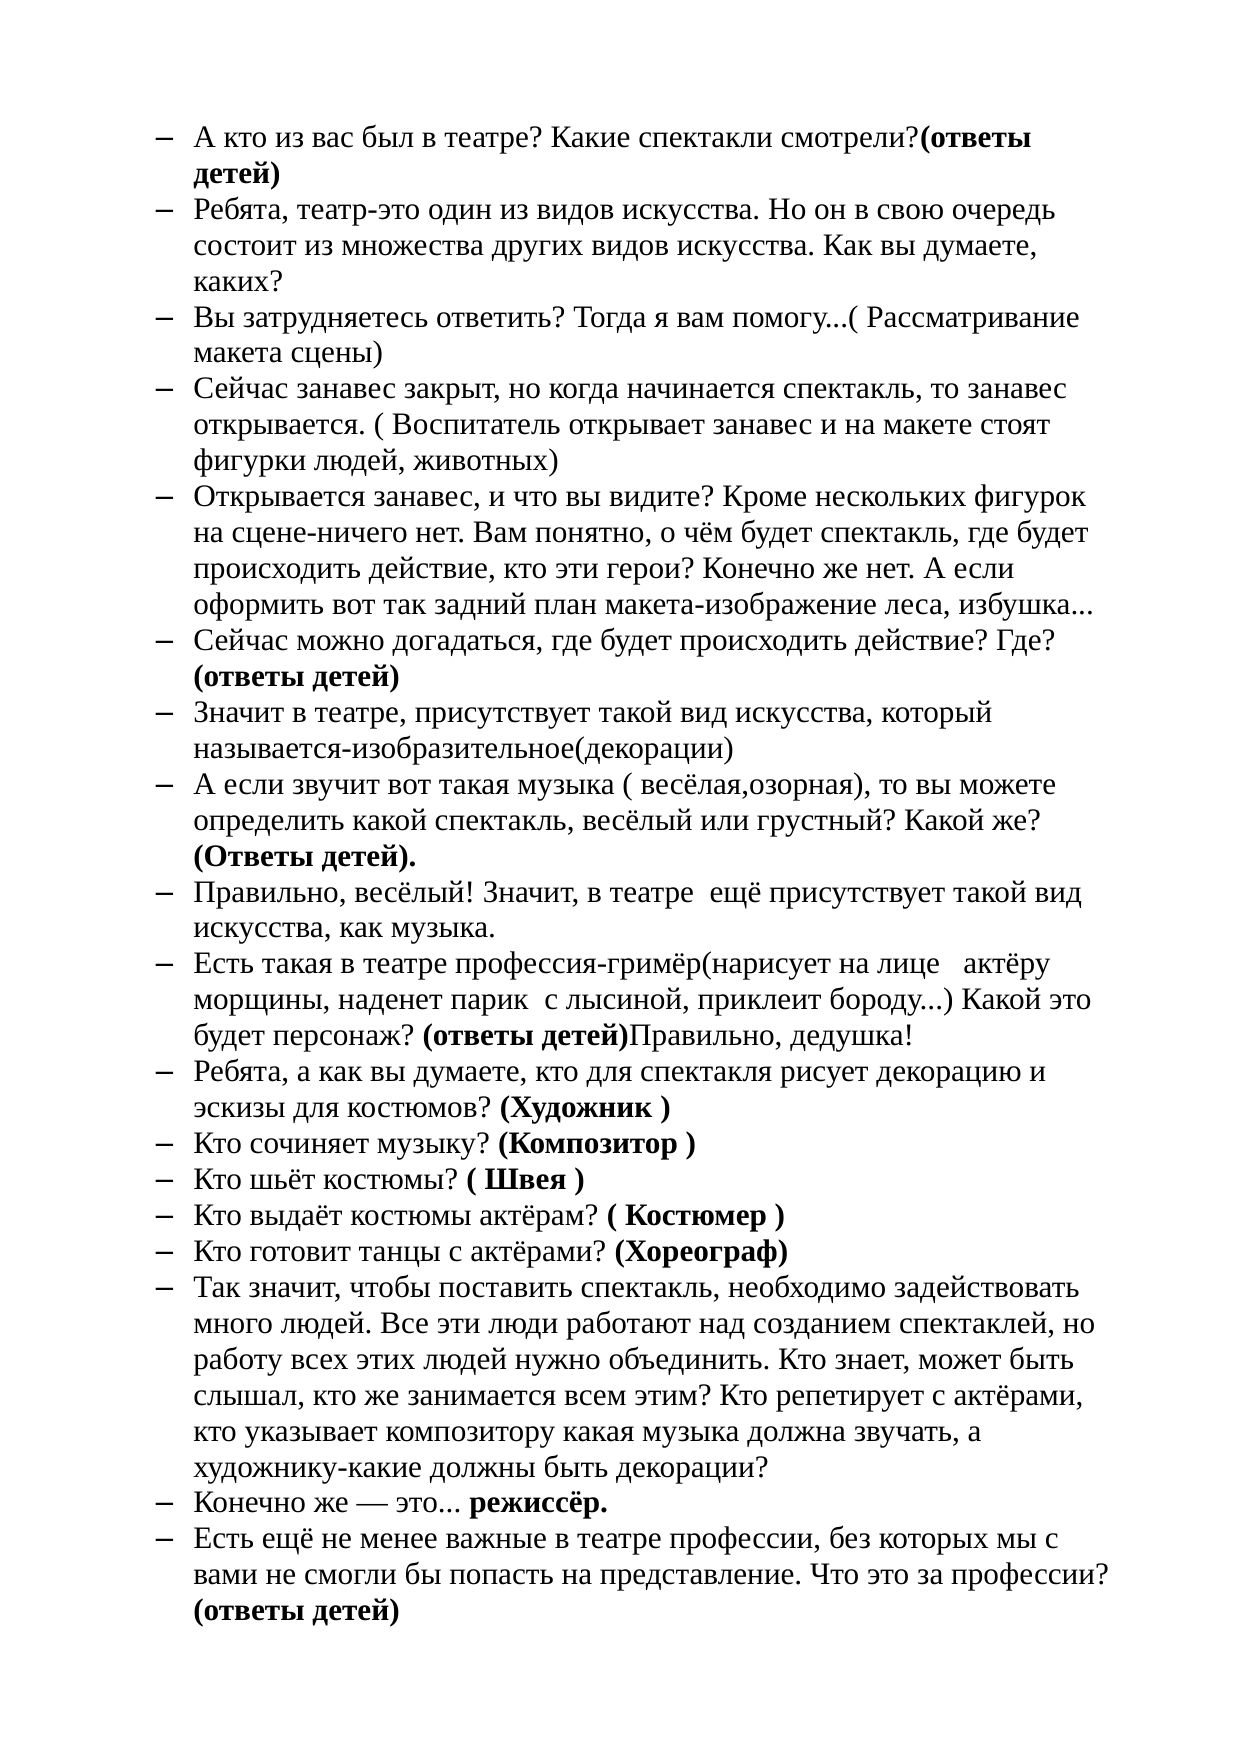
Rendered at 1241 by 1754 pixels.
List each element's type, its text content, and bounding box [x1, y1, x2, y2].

list Так значит, чтобы поставить спектакль, необходимо задействовать много людей. Все эти люди работают над созданием спектаклей, но работу всех этих людей нужно объединить. Кто знает, может быть слышал, кто же занимается всем этим? Кто репетирует с актёрами, кто указывает композитору какая музыка должна звучать, а художнику-какие должны быть декорации? [156, 1268, 1122, 1484]
list Кто готовит танцы с актёрами? (Хореограф) [156, 1232, 1122, 1268]
list Кто сочиняет музыку? (Композитор ) [156, 1124, 1122, 1160]
list Есть ещё не менее важные в театре профессии, без которых мы с вами не смогли бы попасть на представление. Что это за профессии?(ответы детей) [156, 1520, 1122, 1627]
list Сейчас занавес закрыт, но когда начинается спектакль, то занавес открывается. ( Воспитатель открывает занавес и на макете стоят фигурки людей, животных) [156, 370, 1122, 477]
list Открывается занавес, и что вы видите? Кроме нескольких фигурок на сцене-ничего нет. Вам понятно, о чём будет спектакль, где будет происходить действие, кто эти герои? Конечно же нет. А если оформить вот так задний план макета-изображение леса, избушка... [156, 477, 1122, 621]
list Значит в театре, присутствует такой вид искусства, который называется-изобразительное(декорации) [156, 693, 1122, 765]
list Кто выдаёт костюмы актёрам? ( Костюмер ) [156, 1196, 1122, 1232]
list Ребята, театр-это один из видов искусства. Но он в свою очередь состоит из множества других видов искусства. Как вы думаете, каких? [156, 190, 1122, 298]
list Кто шьёт костюмы? ( Швея ) [156, 1160, 1122, 1196]
list макета сцены) [156, 334, 1122, 370]
list А кто из вас был в театре? Какие спектакли смотрели?(ответы детей) [156, 118, 1122, 190]
list Конечно же — это... режиссёр. [156, 1484, 1122, 1520]
list Сейчас можно догадаться, где будет происходить действие? Где?(ответы детей) [156, 621, 1122, 693]
list Правильно, весёлый! Значит, в театре ещё присутствует такой вид искусства, как музыка. [156, 873, 1122, 945]
list Есть такая в театре профессия-гримёр(нарисует на лице актёру морщины, наденет парик с лысиной, приклеит бороду...) Какой это будет персонаж? (ответы детей)Правильно, дедушка! [156, 945, 1122, 1052]
list Ребята, а как вы думаете, кто для спектакля рисует декорацию и эскизы для костюмов? (Художник ) [156, 1052, 1122, 1124]
list А если звучит вот такая музыка ( весёлая,озорная), то вы можете определить какой спектакль, весёлый или грустный? Какой же?(Ответы детей). [156, 765, 1122, 873]
list Вы затрудняетесь ответить? Тогда я вам помогу...( Рассматривание [156, 298, 1122, 334]
